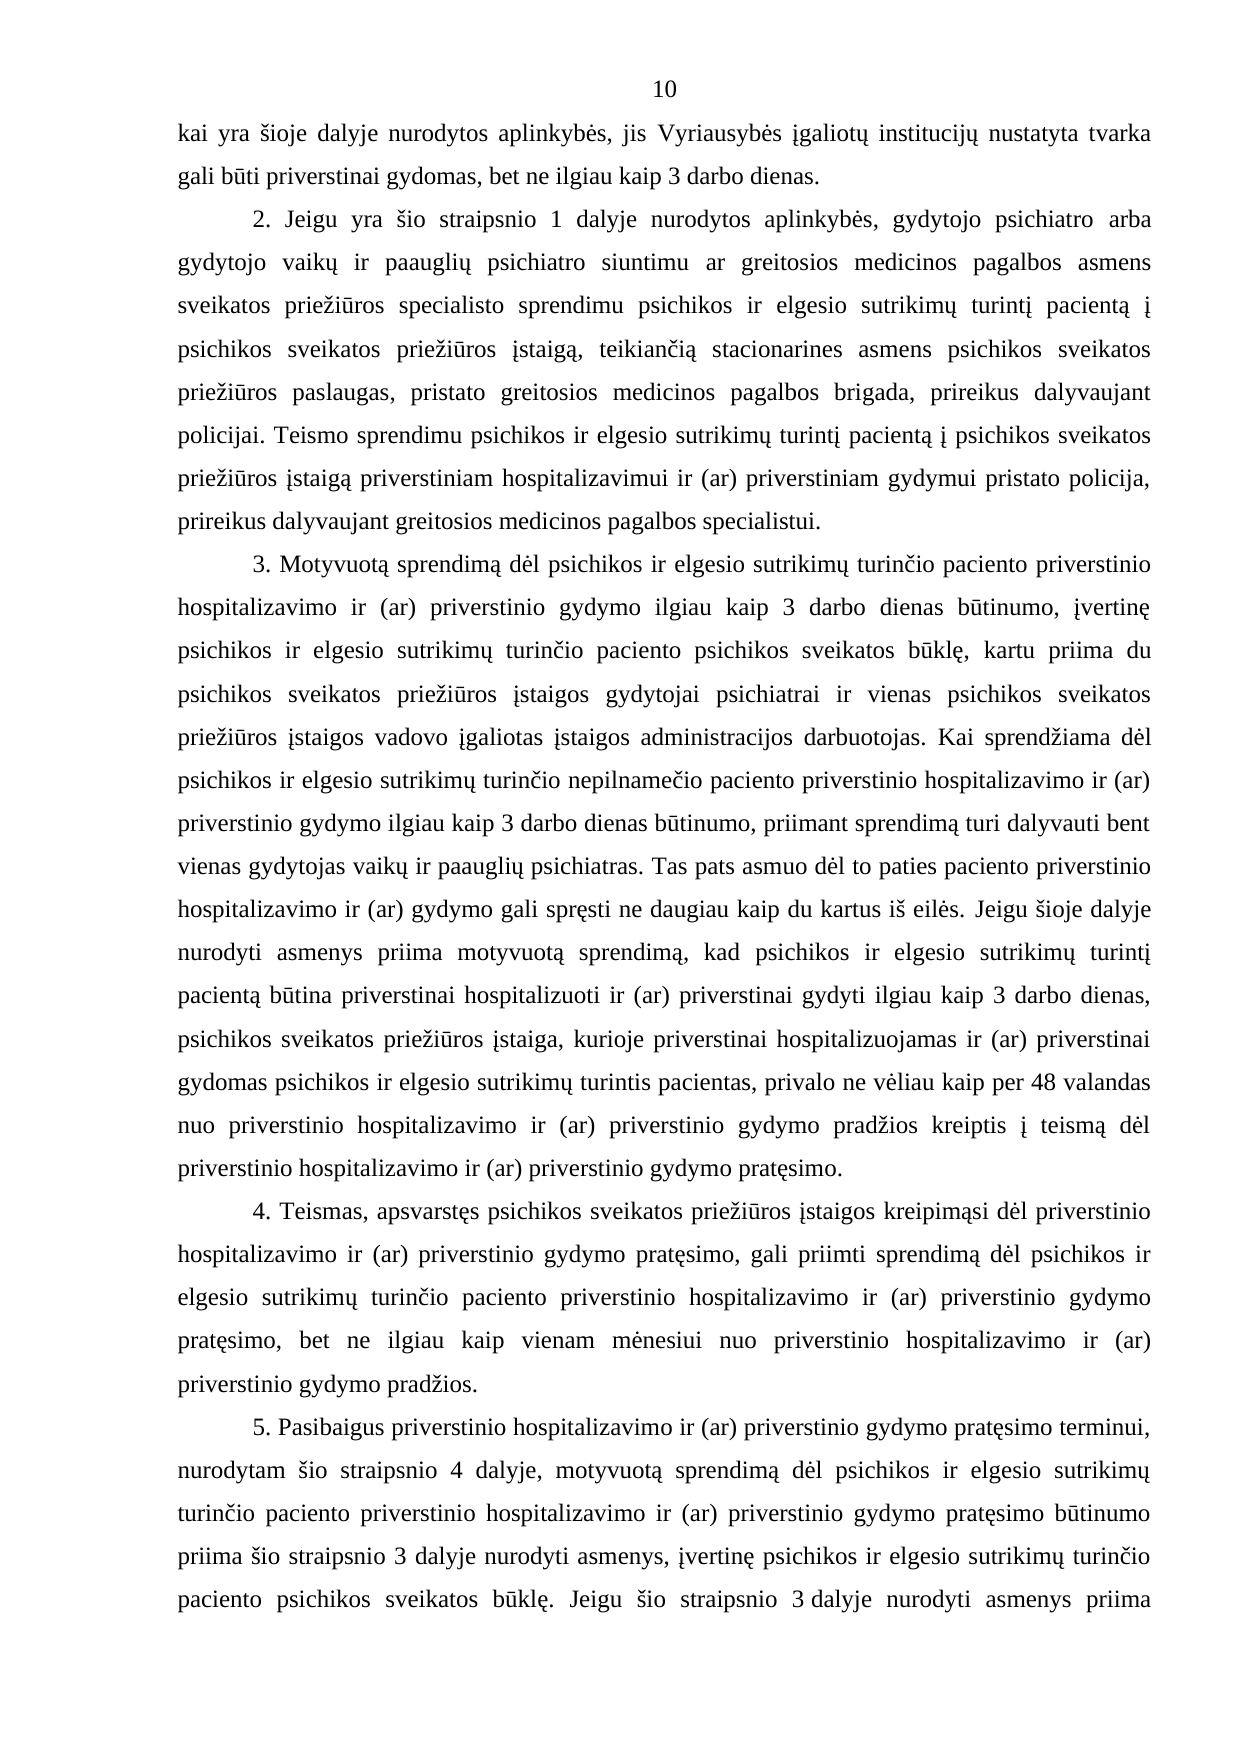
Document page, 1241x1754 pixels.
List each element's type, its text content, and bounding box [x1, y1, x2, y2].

text 3. Motyvuotą sprendimą dėl psichikos ir elgesio sutrikimų turinčio paciento priverstinio hospitalizavimo ir (ar) priverstinio gydymo ilgiau kaip 3 darbo dienas būtinumo, įvertinę psichikos ir elgesio sutrikimų turinčio paciento psichikos sveikatos būklę, kartu priima du psichikos sveikatos priežiūros įstaigos gydytojai psichiatrai ir vienas psichikos sveikatos priežiūros įstaigos vadovo įgaliotas įstaigos administracijos darbuotojas. Kai sprendžiama dėl psichikos ir elgesio sutrikimų turinčio nepilnamečio paciento priverstinio hospitalizavimo ir (ar) priverstinio gydymo ilgiau kaip 3 darbo dienas būtinumo, priimant sprendimą turi dalyvauti bent vienas gydytojas vaikų ir paauglių psichiatras. Tas pats asmuo dėl to paties paciento priverstinio hospitalizavimo ir (ar) gydymo gali spręsti ne daugiau kaip du kartus iš eilės. Jeigu šioje dalyje nurodyti asmenys priima motyvuotą sprendimą, kad psichikos ir elgesio sutrikimų turintį pacientą būtina priverstinai hospitalizuoti ir (ar) priverstinai gydyti ilgiau kaip 3 darbo dienas, psichikos sveikatos priežiūros įstaiga, kurioje priverstinai hospitalizuojamas ir (ar) priverstinai gydomas psichikos ir elgesio sutrikimų turintis pacientas, privalo ne vėliau kaip per 48 valandas nuo priverstinio hospitalizavimo ir (ar) priverstinio gydymo pradžios kreiptis į teismą dėl priverstinio hospitalizavimo ir (ar) priverstinio gydymo pratęsimo. [177, 549, 1152, 1182]
text 5. Pasibaigus priverstinio hospitalizavimo ir (ar) priverstinio gydymo pratęsimo terminui, nurodytam šio straipsnio 4 dalyje, motyvuotą sprendimą dėl psichikos ir elgesio sutrikimų turinčio paciento priverstinio hospitalizavimo ir (ar) priverstinio gydymo pratęsimo būtinumo priima šio straipsnio 3 dalyje nurodyti asmenys, įvertinę psichikos ir elgesio sutrikimų turinčio paciento psichikos sveikatos būklę. Jeigu šio straipsnio 3 dalyje nurodyti asmenys priima [177, 1412, 1152, 1613]
text 2. Jeigu yra šio straipsnio 1 dalyje nurodytos aplinkybės, gydytojo psichiatro arba gydytojo vaikų ir paauglių psichiatro siuntimu ar greitosios medicinos pagalbos asmens sveikatos priežiūros specialisto sprendimu psichikos ir elgesio sutrikimų turintį pacientą į psichikos sveikatos priežiūros įstaigą, teikiančią stacionarines asmens psichikos sveikatos priežiūros paslaugas, pristato greitosios medicinos pagalbos brigada, prireikus dalyvaujant policijai. Teismo sprendimu psichikos ir elgesio sutrikimų turintį pacientą į psichikos sveikatos priežiūros įstaigą priverstiniam hospitalizavimui ir (ar) priverstiniam gydymui pristato policija, prireikus dalyvaujant greitosios medicinos pagalbos specialistui. [177, 204, 1152, 535]
text 4. Teismas, apsvarstęs psichikos sveikatos priežiūros įstaigos kreipimąsi dėl priverstinio hospitalizavimo ir (ar) priverstinio gydymo pratęsimo, gali priimti sprendimą dėl psichikos ir elgesio sutrikimų turinčio paciento priverstinio hospitalizavimo ir (ar) priverstinio gydymo pratęsimo, bet ne ilgiau kaip vienam mėnesiui nuo priverstinio hospitalizavimo ir (ar) priverstinio gydymo pradžios. [177, 1196, 1152, 1397]
text kai yra šioje dalyje nurodytos aplinkybės, jis Vyriausybės įgaliotų institucijų nustatyta tvarka gali būti priverstinai gydomas, bet ne ilgiau kaip 3 darbo dienas. [177, 118, 1152, 190]
